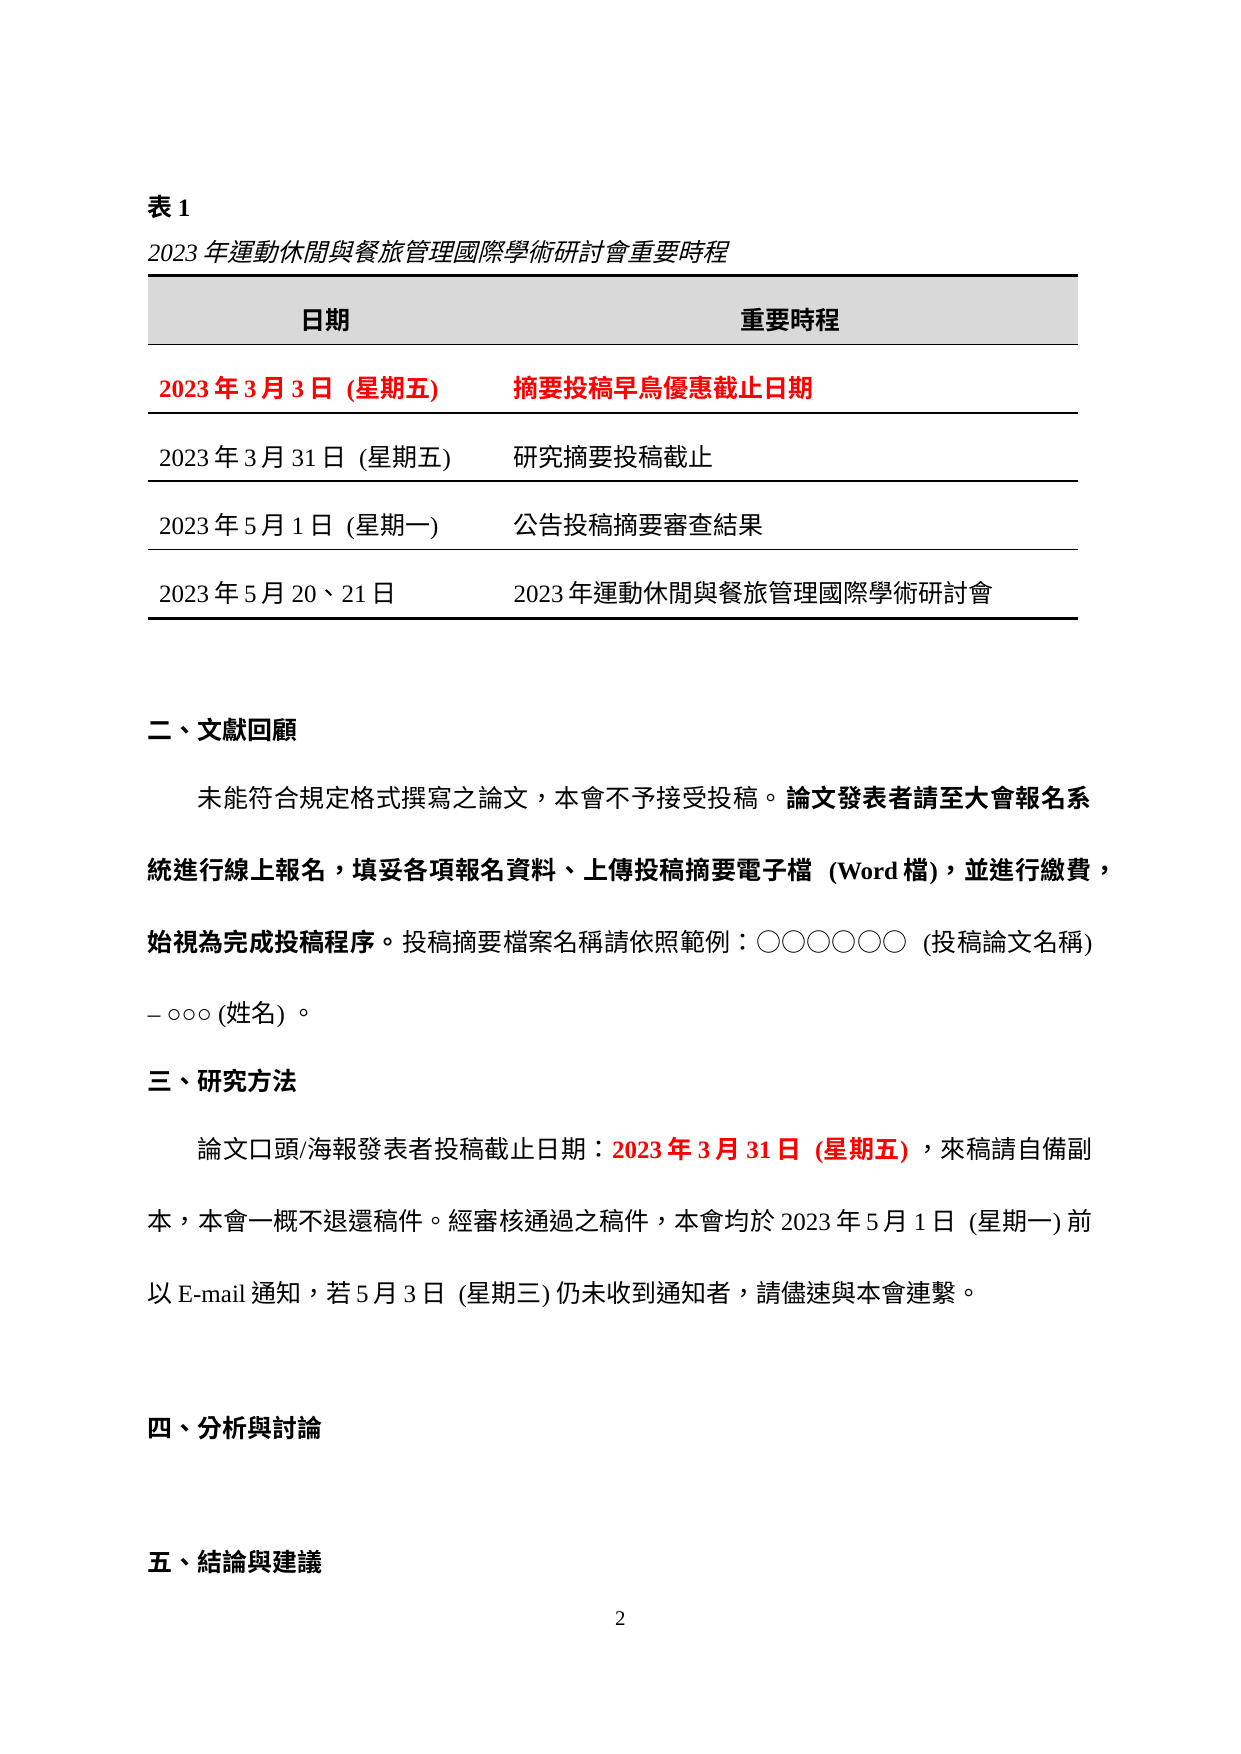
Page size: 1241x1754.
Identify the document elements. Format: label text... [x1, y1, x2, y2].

text 論文口頭/海報發表者投稿截止日期：2023年3月31日 (星期五) ，來稿請自備副本，本會一概不退還稿件。經審核通過之稿件，本會均於2023年5月1日 (星期一) 前以E-mail通知，若5月3日 (星期三) 仍未收到通知者，請儘速與本會連繫。 [148, 1106, 1092, 1312]
text 四、分析與討論 [148, 1385, 1092, 1447]
table_cell 摘要投稿早鳥優惠截止日期 [502, 345, 1078, 412]
text 表1 [148, 164, 1092, 227]
text 三、研究方法 [148, 1038, 1092, 1101]
table_cell 2023年運動休閒與餐旅管理國際學術研討會 [502, 550, 1078, 617]
table_header 重要時程 [502, 277, 1078, 344]
table_cell 2023年5月1日 (星期一) [148, 482, 502, 549]
table_cell 2023年3月3日 (星期五) [148, 345, 502, 412]
text 五、結論與建議 [148, 1519, 1092, 1582]
text 2023年運動休閒與餐旅管理國際學術研討會重要時程 [148, 232, 1092, 268]
table_cell 研究摘要投稿截止 [502, 414, 1078, 480]
table_cell 2023年5月20、21日 [148, 550, 502, 617]
table_header 日期 [148, 277, 502, 344]
table_cell 2023年3月31日 (星期五) [148, 414, 502, 480]
text 二、文獻回顧 [148, 687, 1092, 749]
text 未能符合規定格式撰寫之論文，本會不予接受投稿。論文發表者請至大會報名系統進行線上報名，填妥各項報名資料、上傳投稿摘要電子檔 (Word檔)，並進行繳費，始視為完成投稿程序。投稿摘要檔案名稱請依照範例：○○○○○○ (投稿論文名稱) – ○○○ (姓名) 。 [148, 755, 1092, 1033]
table_cell 公告投稿摘要審查結果 [502, 482, 1078, 549]
